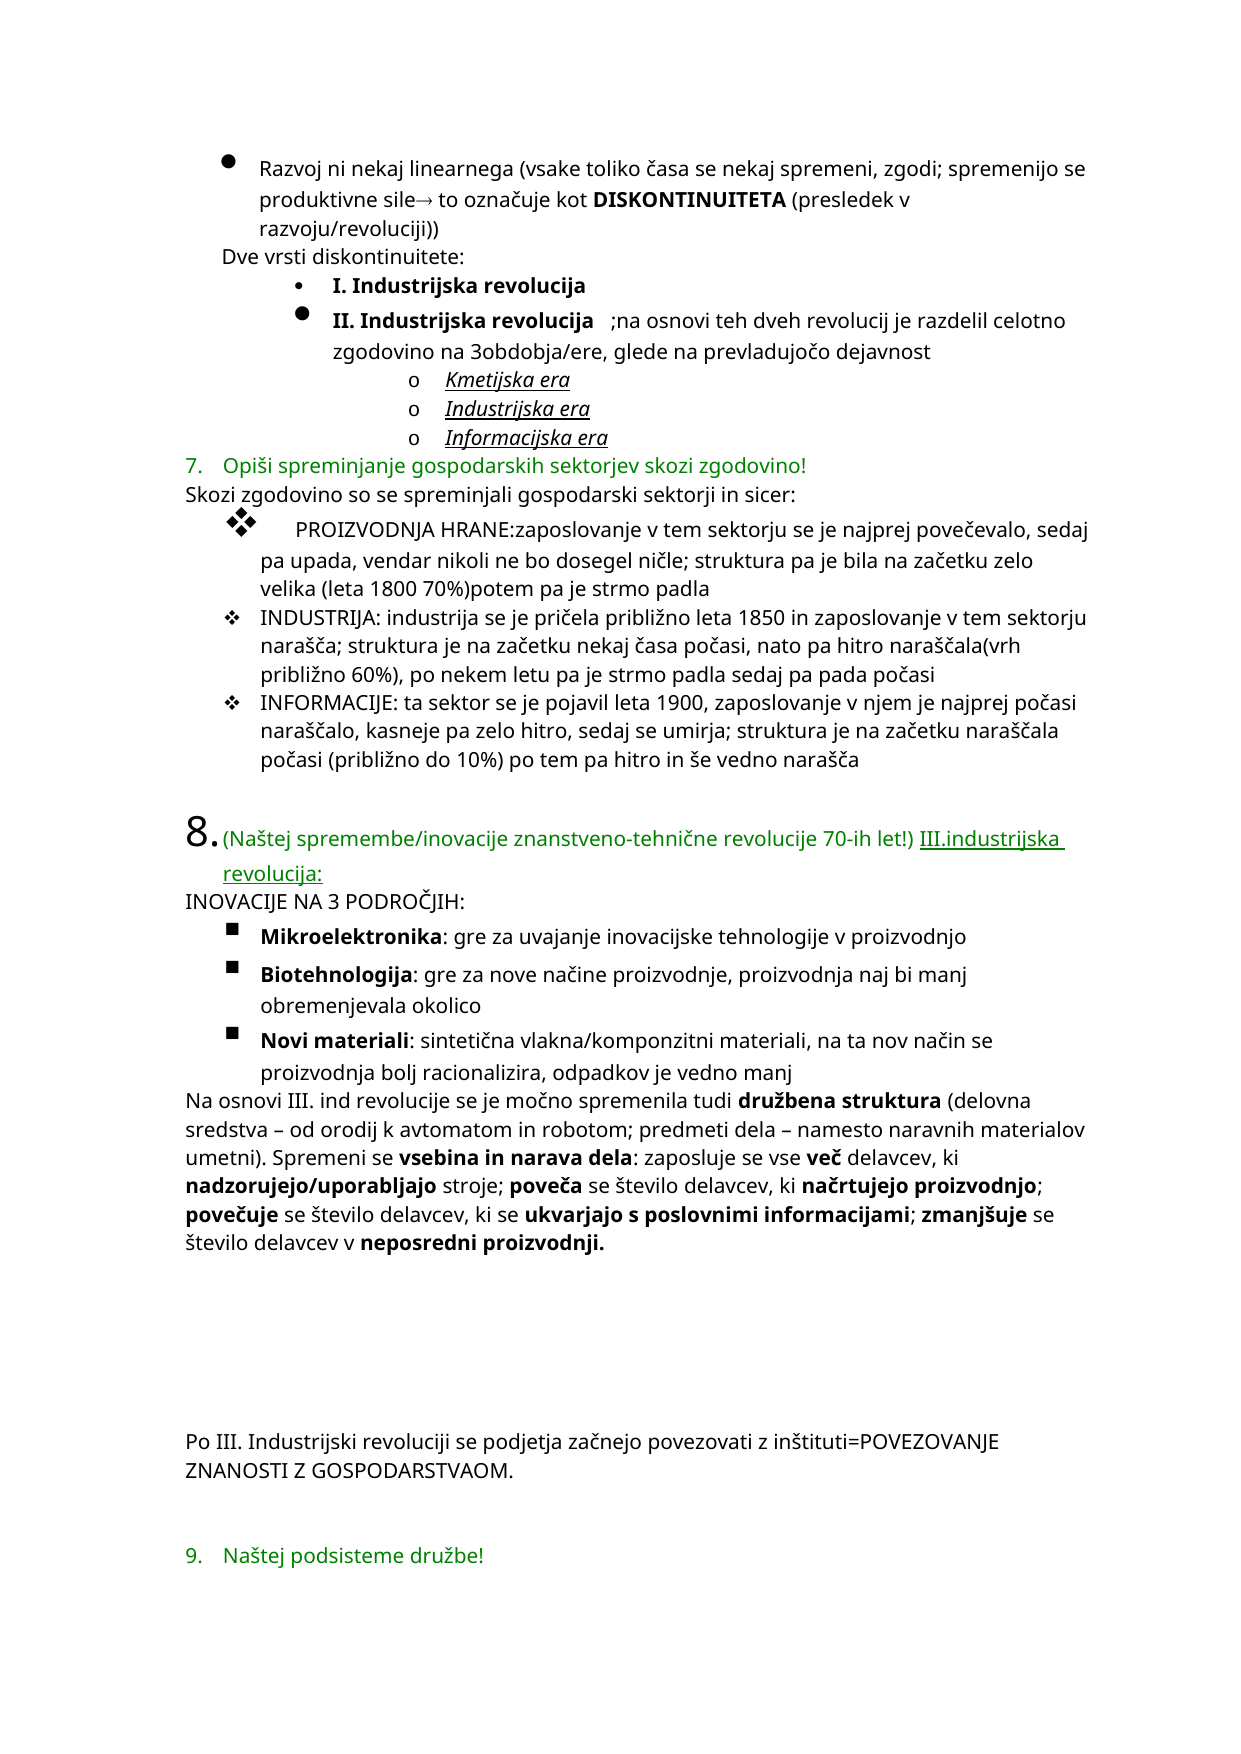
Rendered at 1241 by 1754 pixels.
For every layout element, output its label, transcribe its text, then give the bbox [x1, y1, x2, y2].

list Biotehnologija: gre za nove načine proizvodnje, proizvodnja naj bi manj obremenjevala okolico [223, 953, 1093, 1020]
list Naštej podsisteme družbe! [185, 1541, 1093, 1570]
text Na osnovi III. ind revolucije se je močno spremenila tudi družbena struktura (delovna sredstva – od orodij k avtomatom in robotom; predmeti dela – namesto naravnih materialov umetni). Spremeni se vsebina in narava dela: zaposluje se vse več delavcev, ki nadzorujejo/uporabljajo stroje; poveča se število delavcev, ki načrtujejo proizvodnjo; povečuje se število delavcev, ki se ukvarjajo s poslovnimi informacijami; zmanjšuje se število delavcev v neposredni proizvodnji. [185, 1086, 1093, 1257]
list PROIZVODNJA HRANE:zaposlovanje v tem sektorju se je najprej povečevalo, sedaj pa upada, vendar nikoli ne bo dosegel ničle; struktura pa je bila na začetku zelo velika (leta 1800 70%)potem pa je strmo padla [223, 508, 1093, 603]
list Mikroelektronika: gre za uvajanje inovacijske tehnologije v proizvodnjo [223, 916, 1093, 953]
text INOVACIJE NA 3 PODROČJIH: [185, 887, 1093, 916]
list Razvoj ni nekaj linearnega (vsake toliko časa se nekaj spremeni, zgodi; spremenijo se produktivne sile to označuje kot DISKONTINUITETA (presledek v razvoju/revoluciji)) [221, 148, 1093, 242]
list Opiši spreminjanje gospodarskih sektorjev skozi zgodovino! [185, 451, 1093, 480]
text Dve vrsti diskontinuitete: [221, 242, 1093, 271]
list Kmetijska era [408, 366, 1093, 394]
text Po III. Industrijski revoluciji se podjetja začnejo povezovati z inštituti=POVEZOVANJE ZNANOSTI Z GOSPODARSTVAOM. [185, 1427, 1093, 1484]
text Skozi zgodovino so se spreminjali gospodarski sektorji in sicer: [185, 480, 1093, 508]
list Novi materiali: sintetična vlakna/komponzitni materiali, na ta nov način se proizvodnja bolj racionalizira, odpadkov je vedno manj [223, 1020, 1093, 1086]
list (Naštej spremembe/inovacije znanstveno-tehnične revolucije 70-ih let!) III.industrijska revolucija: [185, 802, 1093, 887]
list INDUSTRIJA: industrija se je pričela približno leta 1850 in zaposlovanje v tem sektorju narašča; struktura je na začetku nekaj časa počasi, nato pa hitro naraščala(vrh približno 60%), po nekem letu pa je strmo padla sedaj pa pada počasi [223, 603, 1093, 688]
list I. Industrijska revolucija [295, 271, 1093, 299]
list II. Industrijska revolucija ;na osnovi teh dveh revolucij je razdelil celotno zgodovino na 3obdobja/ere, glede na prevladujočo dejavnost [295, 299, 1093, 366]
list Informacijska era [408, 423, 1093, 451]
list INFORMACIJE: ta sektor se je pojavil leta 1900, zaposlovanje v njem je najprej počasi naraščalo, kasneje pa zelo hitro, sedaj se umirja; struktura je na začetku naraščala počasi (približno do 10%) po tem pa hitro in še vedno narašča [223, 688, 1093, 773]
list Industrijska era [408, 394, 1093, 423]
